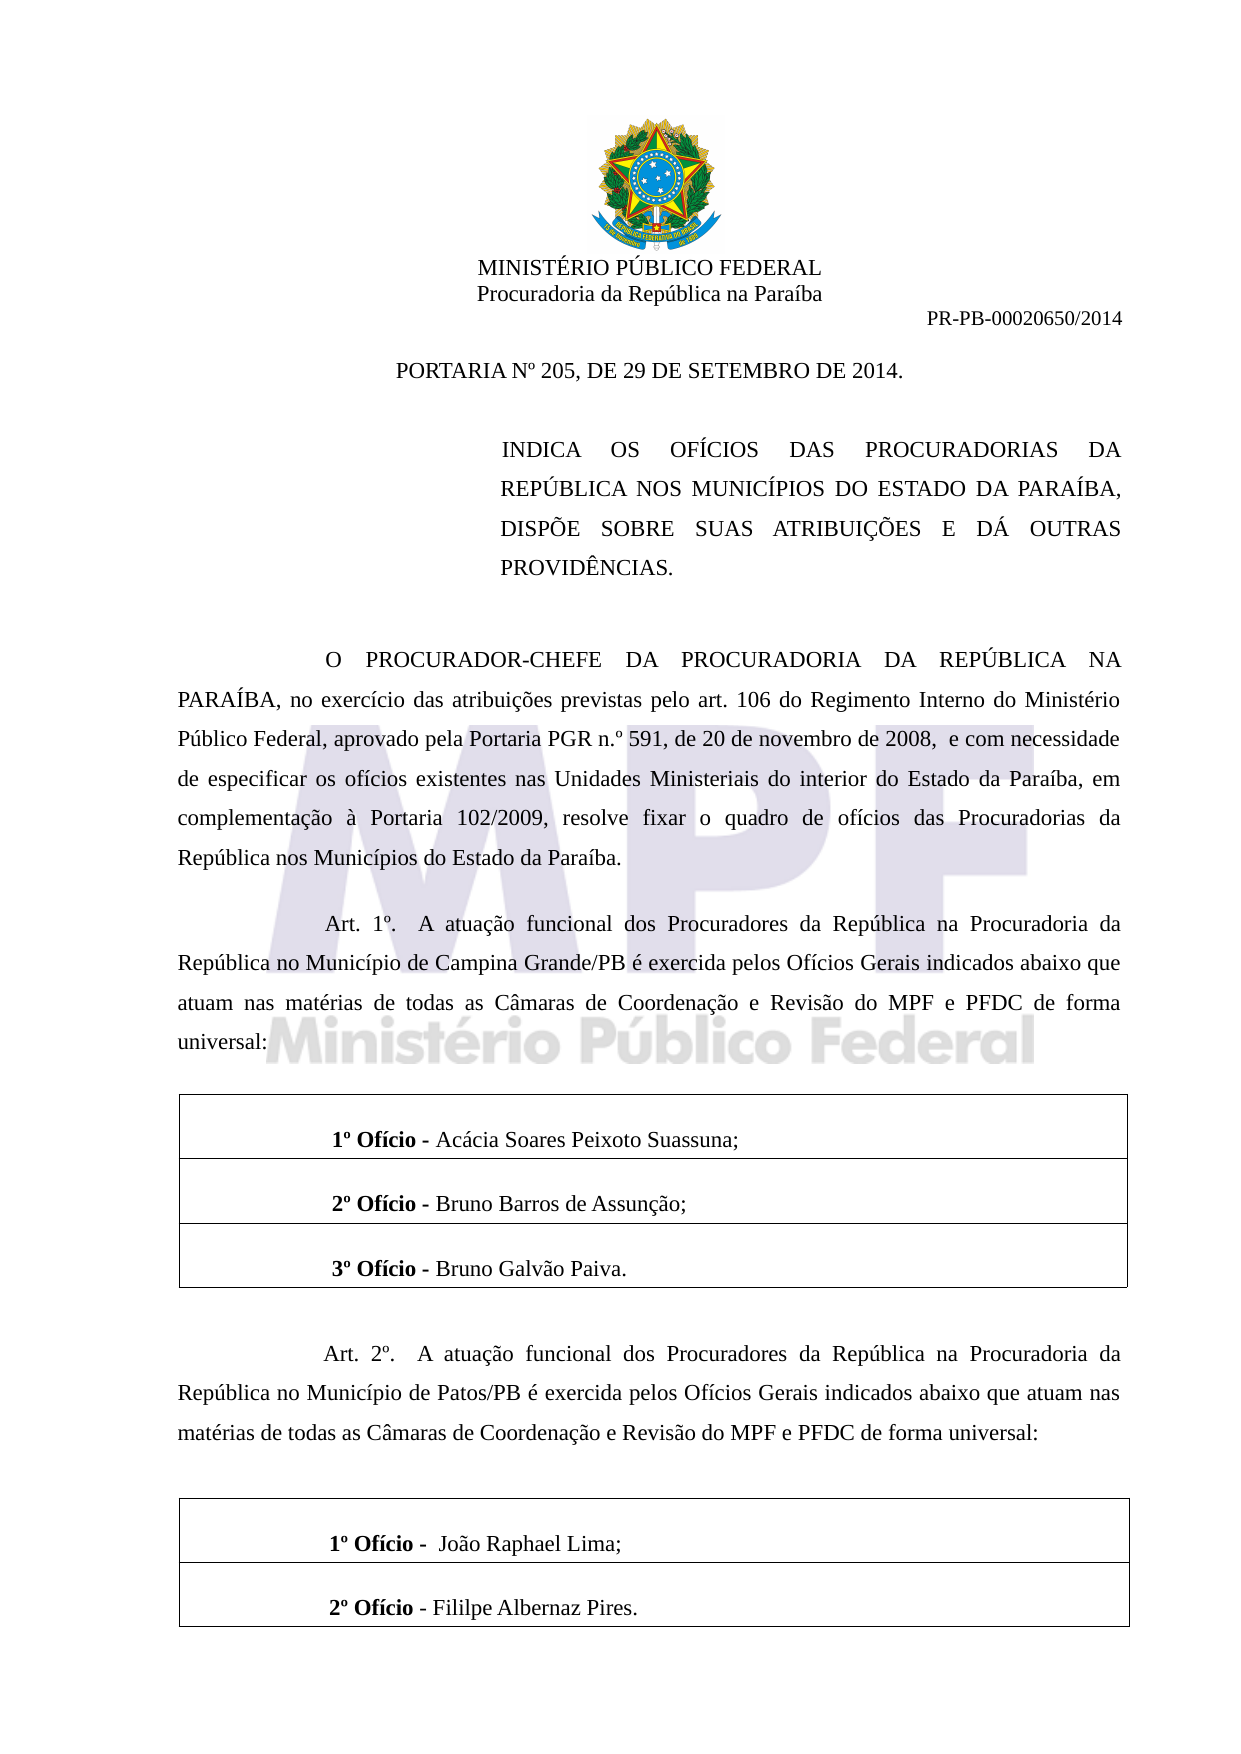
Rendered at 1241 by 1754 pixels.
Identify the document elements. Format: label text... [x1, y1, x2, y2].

table_header 1º Ofício - Acácia Soares Peixoto Suassuna; [180, 1095, 1127, 1158]
text O PROCURADOR-CHEFE DA PROCURADORIA DA REPÚBLICA NA PARAÍBA, no exercício das atribuições previstas pelo art. 106 do Regimento Interno do Ministério Público Federal, aprovado pela Portaria PGR n.º 591, de 20 de novembro de 2008, e com necessidade de especificar os ofícios existentes nas Unidades Ministeriais do interior do Estado da Paraíba, em complementação à Portaria 102/2009, resolve fixar o quadro de ofícios das Procuradorias da República nos Municípios do Estado da Paraíba. [177, 646, 1122, 870]
text Art. 2º. A atuação funcional dos Procuradores da República na Procuradoria da República no Município de Patos/PB é exercida pelos Ofícios Gerais indicados abaixo que atuam nas matérias de todas as Câmaras de Coordenação e Revisão do MPF e PFDC de forma universal: [177, 1339, 1122, 1445]
picture [587, 115, 726, 254]
text Art. 1º. A atuação funcional dos Procuradores da República na Procuradoria da República no Município de Campina Grande/PB é exercida pelos Ofícios Gerais indicados abaixo que atuam nas matérias de todas as Câmaras de Coordenação e Revisão do MPF e PFDC de forma universal: [177, 910, 1122, 1054]
picture [266, 1054, 1034, 1065]
table_header 1º Ofício - João Raphael Lima; [180, 1499, 1129, 1562]
table_cell 2º Ofício - Bruno Barros de Assunção; [180, 1159, 1127, 1222]
text MINISTÉRIO PÚBLICO FEDERAL [177, 118, 1122, 280]
table_cell 3º Ofício - Bruno Galvão Paiva. [180, 1224, 1127, 1287]
text PORTARIA Nº 205, DE 29 DE SETEMBRO DE 2014. [177, 357, 1122, 383]
text INDICA OS OFÍCIOS DAS PROCURADORIAS DA REPÚBLICA NOS MUNICÍPIOS DO ESTADO DA PARAÍBA, DISPÕE SOBRE SUAS ATRIBUIÇÕES E DÁ OUTRAS PROVIDÊNCIAS. [500, 436, 1122, 581]
text PR-PB-00020650/2014 [177, 306, 1122, 330]
text Procuradoria da República na Paraíba [177, 280, 1122, 306]
picture [266, 870, 1034, 910]
table_cell 2º Ofício - Fililpe Albernaz Pires. [180, 1563, 1129, 1626]
